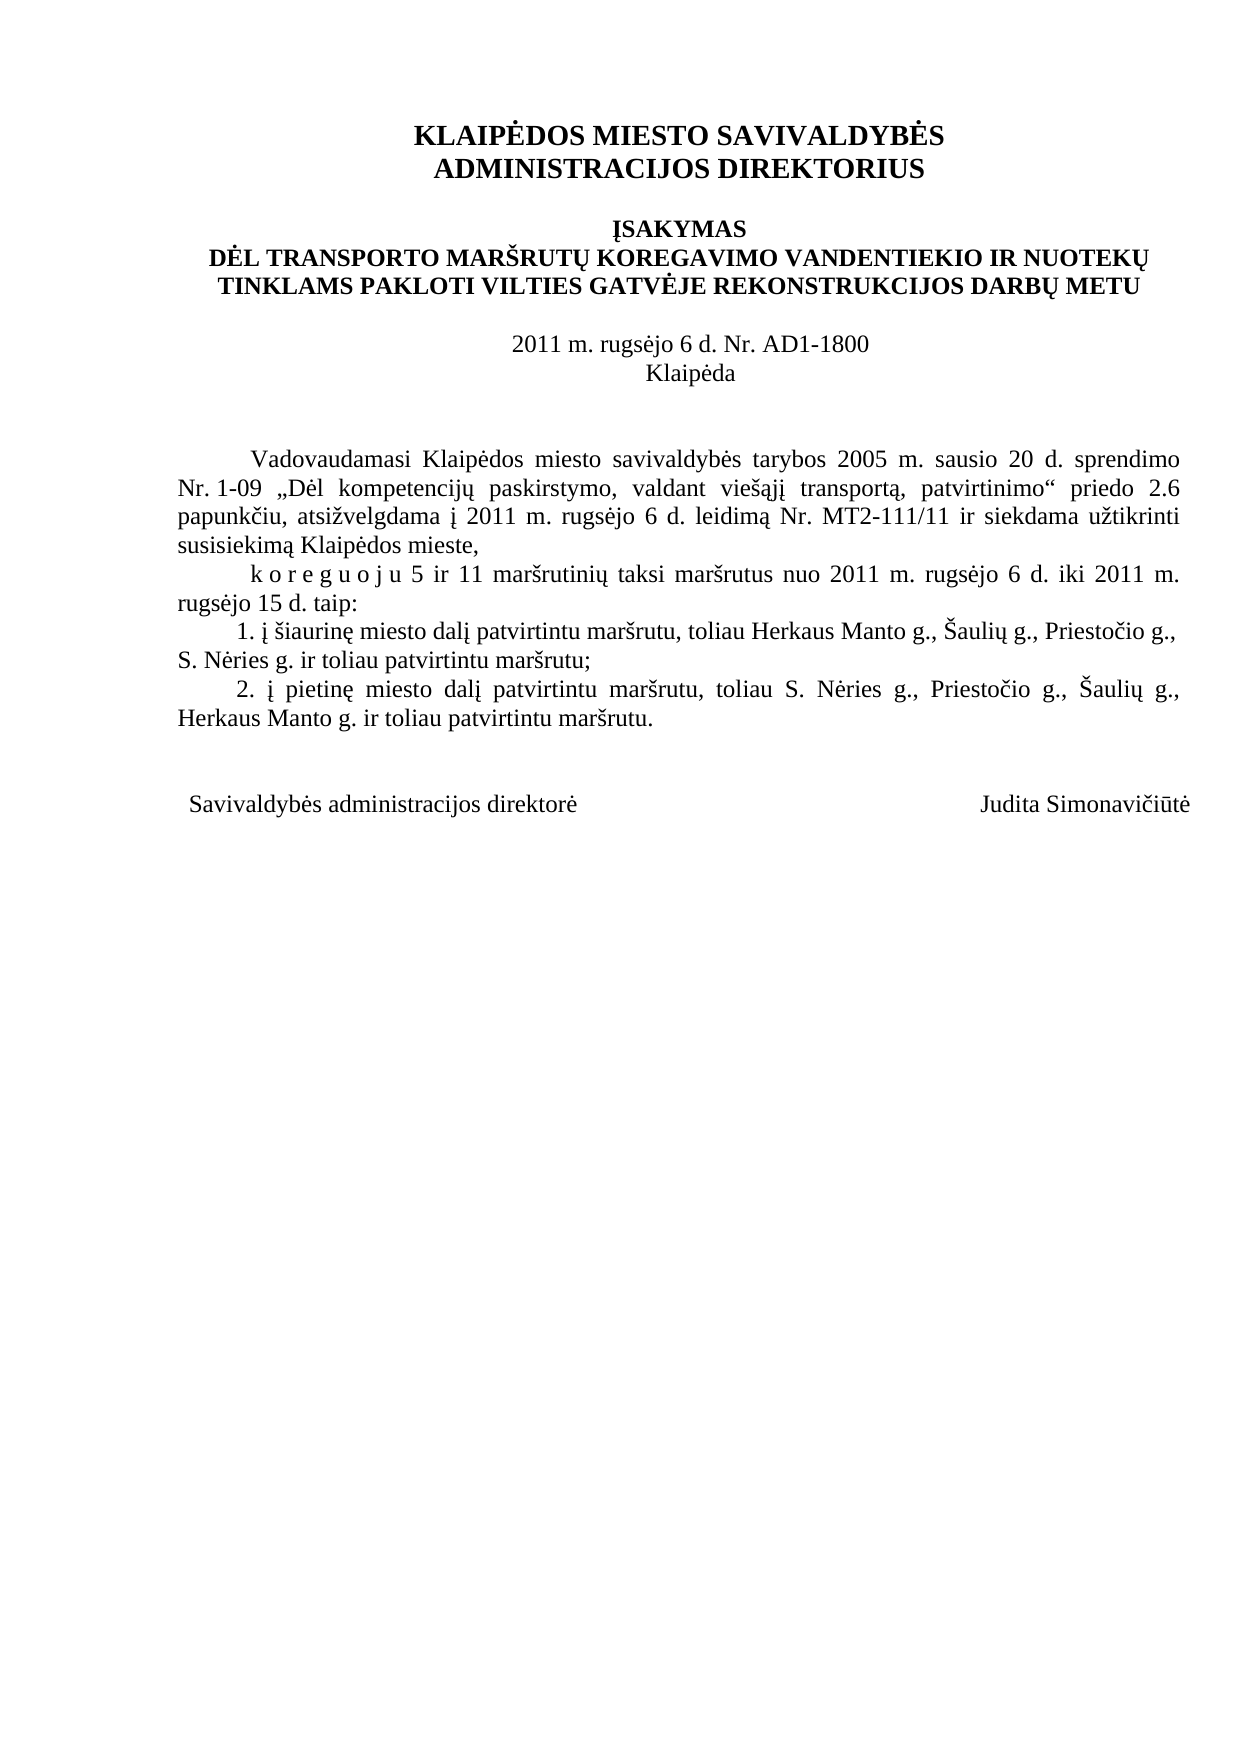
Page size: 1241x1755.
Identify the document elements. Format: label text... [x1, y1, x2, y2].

table_header Judita Simonavičiūtė [931, 789, 1204, 818]
table_header 2011 m. rugsėjo 6 d. Nr. AD1-1800 Klaipėda [177, 329, 1204, 386]
text koreguoju 5 ir 11 maršrutinių taksi maršrutus nuo 2011 m. rugsėjo 6 d. iki 2011 m. rugsėjo 15 d. taip: [177, 559, 1181, 616]
text 1. į šiaurinę miesto dalį patvirtintu maršrutu, toliau Herkaus Manto g., Šaulių g., Priestočio g., [236, 616, 1181, 645]
text DĖL TRANSPORTO MARŠRUTŲ KOREGAVIMO VANDENTIEKIO IR NUOTEKŲ TINKLAMS PAKLOTI VILTIES GATVĖJE rekonstrukcijos DARBŲ METU [177, 243, 1181, 300]
text ĮSAKYMAS [177, 214, 1181, 243]
text 2. į pietinę miesto dalį patvirtintu maršrutu, toliau S. Nėries g., Priestočio g., Šaulių g., Herkaus Manto g. ir toliau patvirtintu maršrutu. [177, 674, 1181, 731]
text Vadovaudamasi Klaipėdos miesto savivaldybės tarybos 2005 m. sausio 20 d. sprendimo Nr. 1-09 „Dėl kompetencijų paskirstymo, valdant viešąjį transportą, patvirtinimo“ priedo 2.6 papunkčiu, atsižvelgdama į 2011 m. rugsėjo 6 d. leidimą Nr. MT2-111/11 ir siekdama užtikrinti susisiekimą Klaipėdos mieste, [177, 444, 1181, 559]
text ADMINISTRACIJOS DIREKTORIUS [177, 152, 1181, 185]
table_header Savivaldybės administracijos direktorė [177, 789, 931, 818]
text S. Nėries g. ir toliau patvirtintu maršrutu; [177, 645, 1181, 674]
text KLAIPĖDOS MIESTO SAVIVALDYBĖS [177, 118, 1181, 152]
